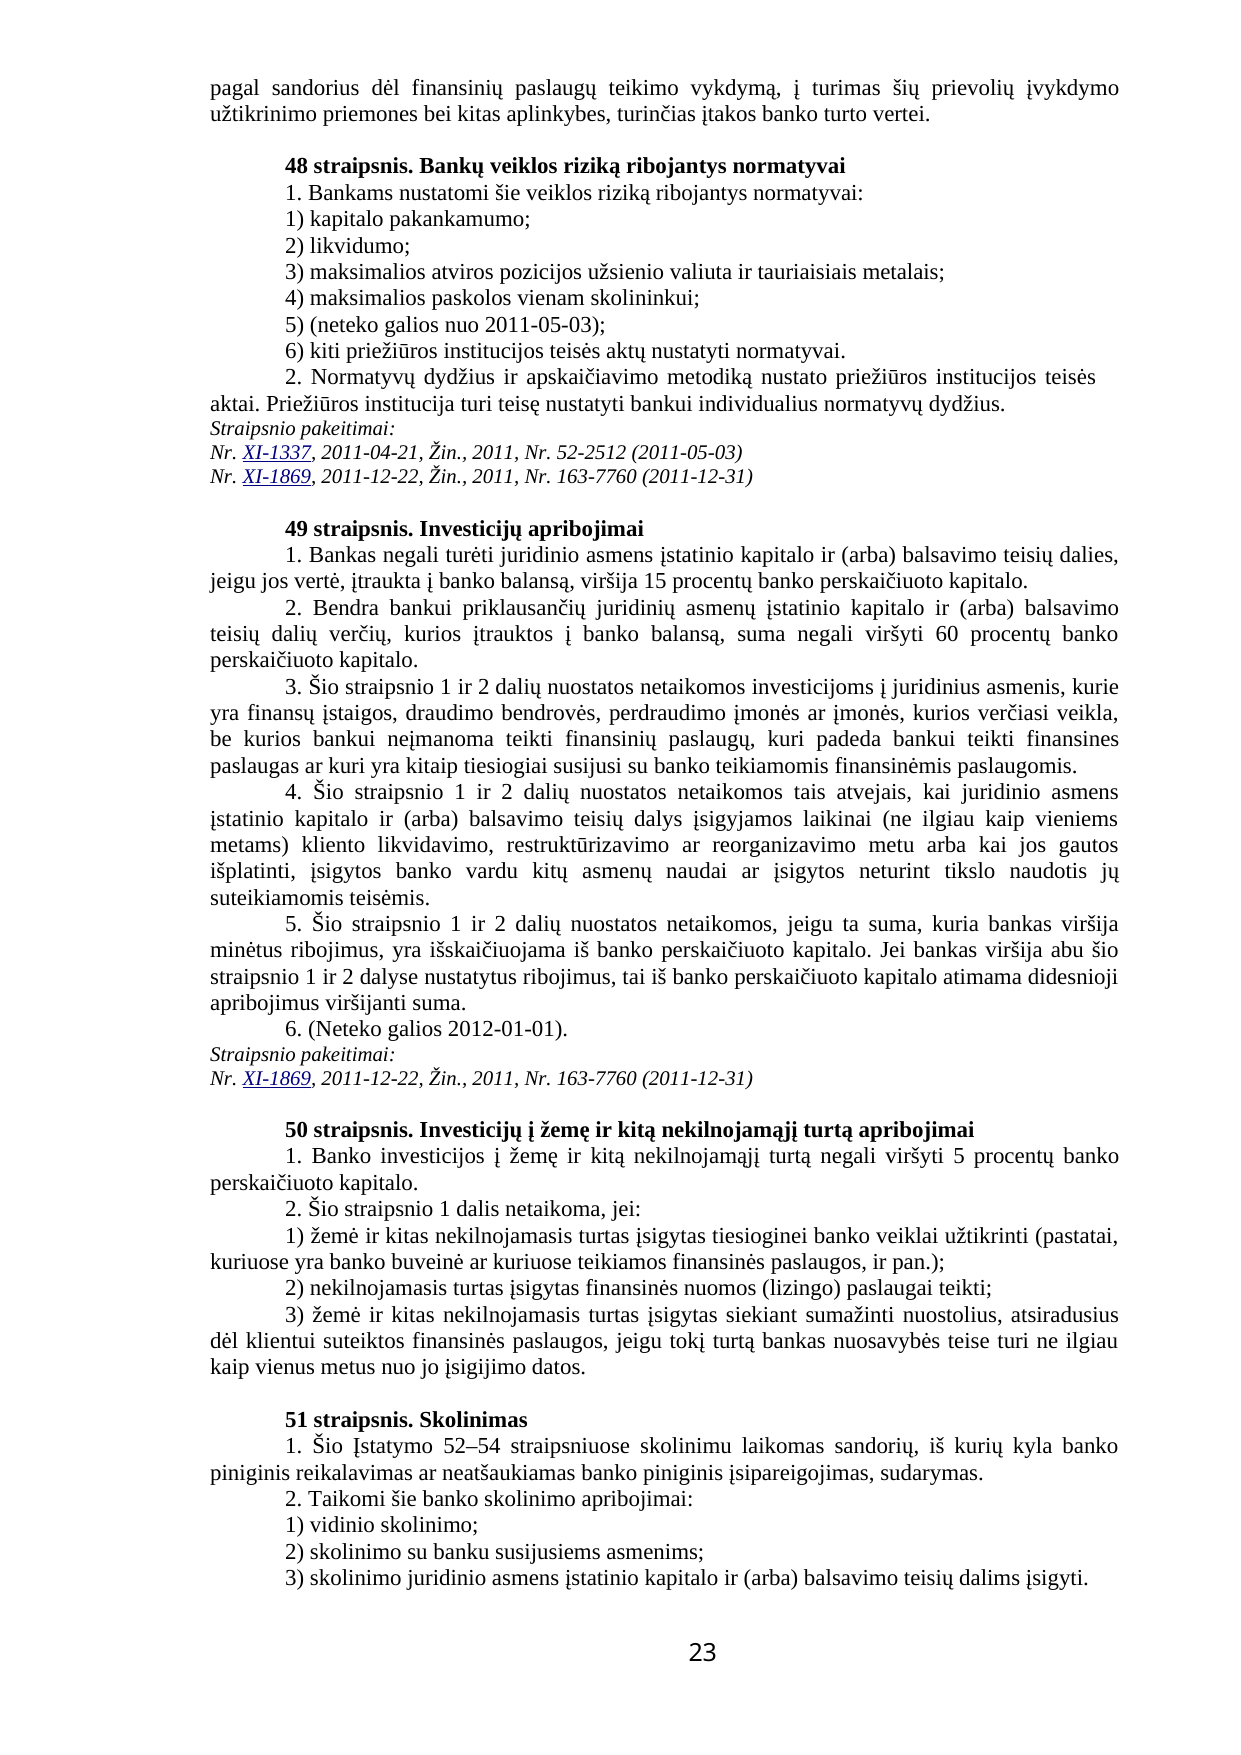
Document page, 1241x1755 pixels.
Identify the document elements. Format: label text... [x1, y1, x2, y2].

text 1) vidinio skolinimo; [210, 1512, 1120, 1538]
text Straipsnio pakeitimai: [210, 1042, 1120, 1066]
text pagal sandorius dėl finansinių paslaugų teikimo vykdymą, į turimas šių prievolių įvykdymo užtikrinimo priemones bei kitas aplinkybes, turinčias įtakos banko turto vertei. [210, 73, 1120, 126]
text 1. Bankams nustatomi šie veiklos riziką ribojantys normatyvai: [210, 179, 1120, 205]
text 3. Šio straipsnio 1 ir 2 dalių nuostatos netaikomos investicijoms į juridinius asmenis, kurie yra finansų įstaigos, draudimo bendrovės, perdraudimo įmonės ar įmonės, kurios verčiasi veikla, be kurios bankui neįmanoma teikti finansinių paslaugų, kuri padeda bankui teikti finansines paslaugas ar kuri yra kitaip tiesiogiai susijusi su banko teikiamomis finansinėmis paslaugomis. [210, 673, 1120, 778]
text 2. Bendra bankui priklausančių juridinių asmenų įstatinio kapitalo ir (arba) balsavimo teisių dalių verčių, kurios įtrauktos į banko balansą, suma negali viršyti 60 procentų banko perskaičiuoto kapitalo. [210, 594, 1120, 673]
text Nr. XI-1869, 2011-12-22, Žin., 2011, Nr. 163-7760 (2011-12-31) [210, 1066, 1120, 1090]
text 2) nekilnojamasis turtas įsigytas finansinės nuomos (lizingo) paslaugai teikti; [210, 1274, 1120, 1301]
text 48 straipsnis. Bankų veiklos riziką ribojantys normatyvai [210, 153, 1120, 179]
text 1) žemė ir kitas nekilnojamasis turtas įsigytas tiesioginei banko veiklai užtikrinti (pastatai, kuriuose yra banko buveinė ar kuriuose teikiamos finansinės paslaugos, ir pan.); [210, 1222, 1120, 1274]
text 3) žemė ir kitas nekilnojamasis turtas įsigytas siekiant sumažinti nuostolius, atsiradusius dėl klientui suteiktos finansinės paslaugos, jeigu tokį turtą bankas nuosavybės teise turi ne ilgiau kaip vienus metus nuo jo įsigijimo datos. [210, 1301, 1120, 1380]
text 4. Šio straipsnio 1 ir 2 dalių nuostatos netaikomos tais atvejais, kai juridinio asmens įstatinio kapitalo ir (arba) balsavimo teisių dalys įsigyjamos laikinai (ne ilgiau kaip vieniems metams) kliento likvidavimo, restruktūrizavimo ar reorganizavimo metu arba kai jos gautos išplatinti, įsigytos banko vardu kitų asmenų naudai ar įsigytos neturint tikslo naudotis jų suteikiamomis teisėmis. [210, 778, 1120, 910]
text 2) skolinimo su banku susijusiems asmenims; [210, 1538, 1120, 1564]
text 1. Šio Įstatymo 52–54 straipsniuose skolinimu laikomas sandorių, iš kurių kyla banko piniginis reikalavimas ar neatšaukiamas banko piniginis įsipareigojimas, sudarymas. [210, 1432, 1120, 1485]
text Straipsnio pakeitimai: [210, 416, 1120, 440]
text 1. Banko investicijos į žemę ir kitą nekilnojamąjį turtą negali viršyti 5 procentų banko perskaičiuoto kapitalo. [210, 1143, 1120, 1195]
text 50 straipsnis. Investicijų į žemę ir kitą nekilnojamąjį turtą apribojimai [210, 1116, 1120, 1143]
text 1) kapitalo pakankamumo; [210, 205, 1120, 232]
text 2. Šio straipsnio 1 dalis netaikoma, jei: [210, 1195, 1120, 1222]
text 5) (neteko galios nuo 2011-05-03); [210, 311, 1120, 337]
text 51 straipsnis. Skolinimas [210, 1406, 1120, 1432]
text Nr. XI-1337, 2011-04-21, Žin., 2011, Nr. 52-2512 (2011-05-03) [210, 440, 1120, 464]
text 6. (Neteko galios 2012-01-01). [210, 1015, 1120, 1042]
text 2. Normatyvų dydžius ir apskaičiavimo metodiką nustato priežiūros institucijos teisės aktai. Priežiūros institucija turi teisę nustatyti bankui individualius normatyvų dydžius. [210, 363, 1097, 416]
text 3) maksimalios atviros pozicijos užsienio valiuta ir tauriaisiais metalais; [210, 258, 1120, 284]
text Nr. XI-1869, 2011-12-22, Žin., 2011, Nr. 163-7760 (2011-12-31) [210, 464, 1120, 488]
text 2. Taikomi šie banko skolinimo apribojimai: [210, 1485, 1120, 1512]
text 2) likvidumo; [210, 232, 1120, 258]
text 3) skolinimo juridinio asmens įstatinio kapitalo ir (arba) balsavimo teisių dalims įsigyti. [210, 1564, 1120, 1591]
text 4) maksimalios paskolos vienam skolininkui; [210, 284, 1120, 311]
text 49 straipsnis. Investicijų apribojimai [210, 515, 1120, 541]
text 1. Bankas negali turėti juridinio asmens įstatinio kapitalo ir (arba) balsavimo teisių dalies, jeigu jos vertė, įtraukta į banko balansą, viršija 15 procentų banko perskaičiuoto kapitalo. [210, 541, 1120, 594]
text 5. Šio straipsnio 1 ir 2 dalių nuostatos netaikomos, jeigu ta suma, kuria bankas viršija minėtus ribojimus, yra išskaičiuojama iš banko perskaičiuoto kapitalo. Jei bankas viršija abu šio straipsnio 1 ir 2 dalyse nustatytus ribojimus, tai iš banko perskaičiuoto kapitalo atimama didesnioji apribojimus viršijanti suma. [210, 910, 1120, 1015]
text 6) kiti priežiūros institucijos teisės aktų nustatyti normatyvai. [210, 337, 1120, 363]
